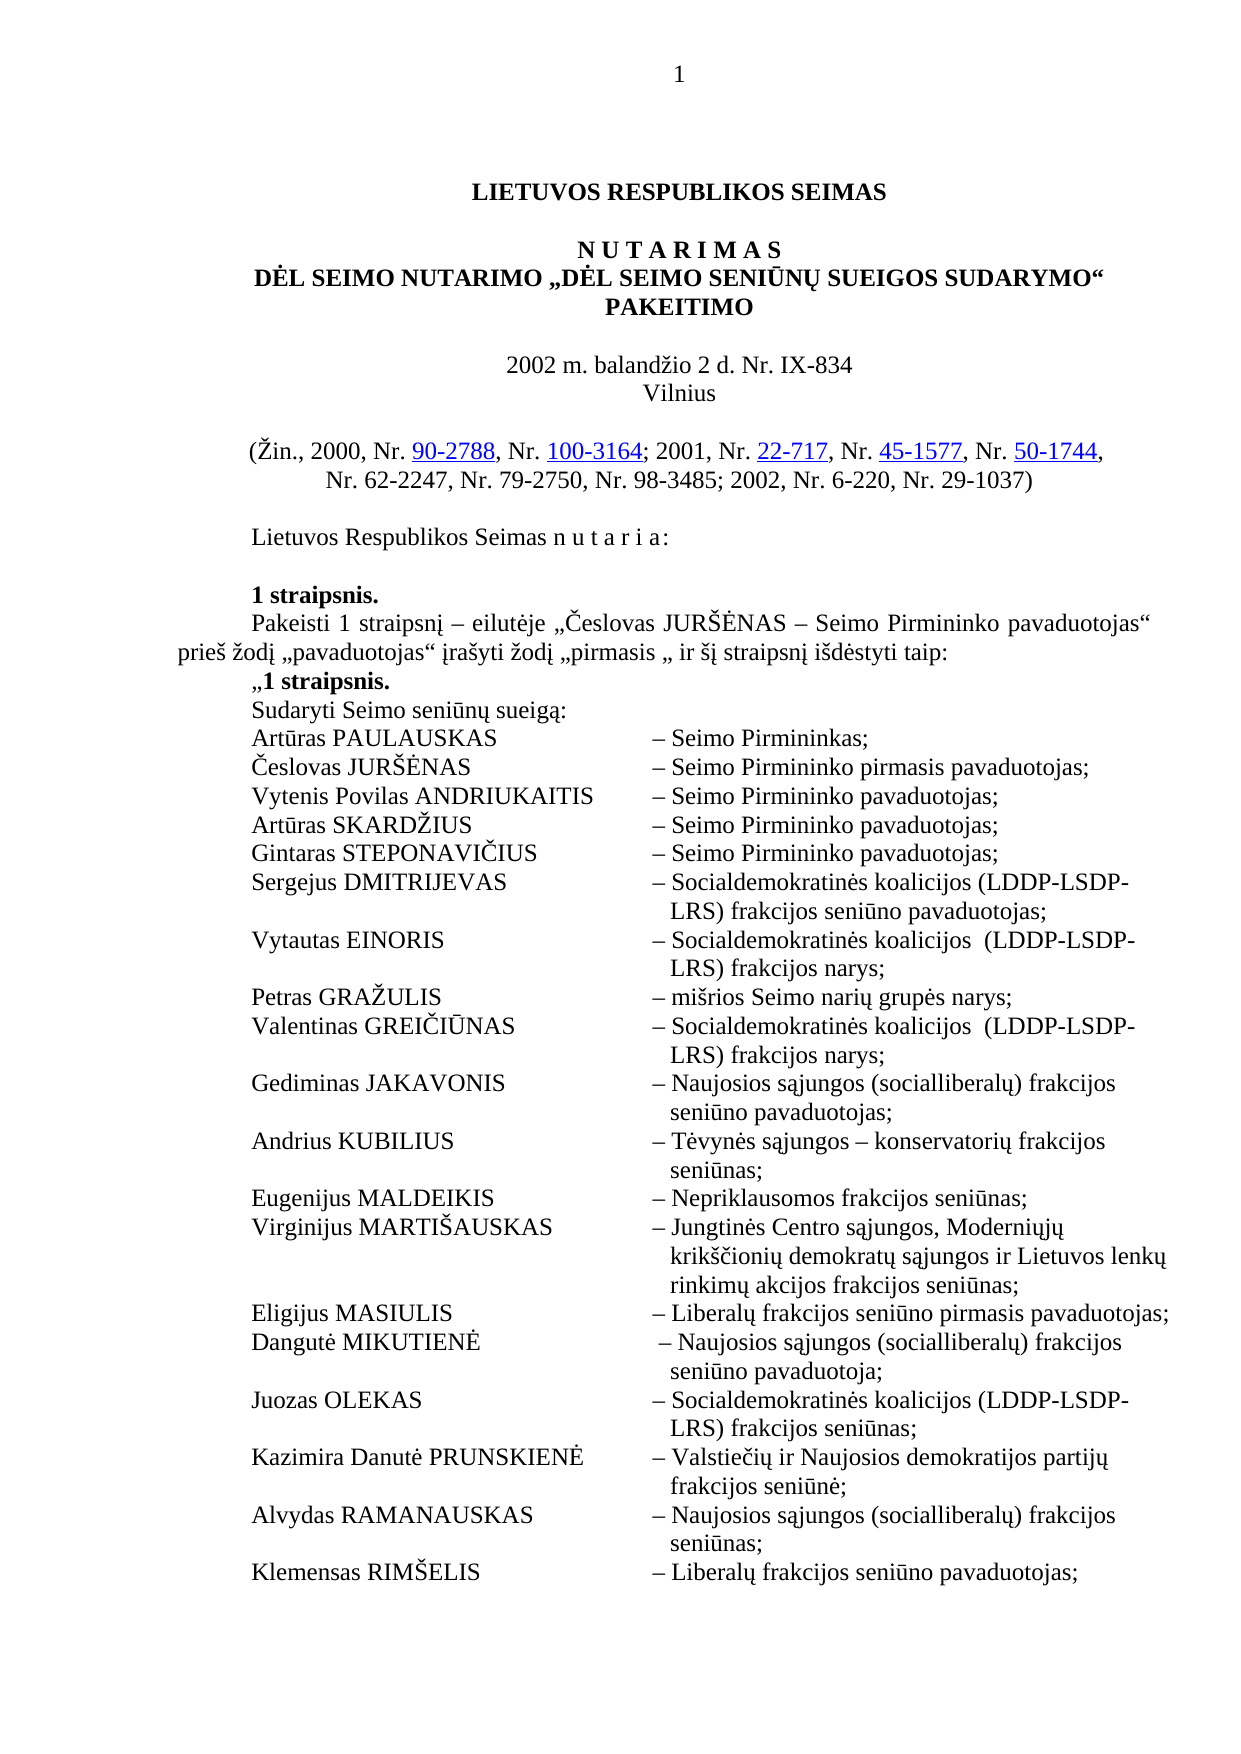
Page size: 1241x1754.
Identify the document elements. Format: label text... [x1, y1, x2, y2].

text Česlovas JURŠĖNAS – Seimo Pirmininko pirmasis pavaduotojas; [251, 752, 1181, 781]
text Eligijus MASIULIS – Liberalų frakcijos seniūno pirmasis pavaduotojas; [251, 1298, 1181, 1327]
text Nr. 62-2247, Nr. 79-2750, Nr. 98-3485; 2002, Nr. 6-220, Nr. 29-1037) [177, 465, 1181, 493]
text LIETUVOS RESPUBLIKOS SEIMAS [177, 177, 1181, 206]
text Andrius KUBILIUS – Tėvynės sąjungos – konservatorių frakcijos seniūnas; [251, 1126, 1181, 1183]
text Alvydas RAMANAUSKAS – Naujosios sąjungos (socialliberalų) frakcijos seniūnas; [251, 1500, 1181, 1557]
text Pakeisti 1 straipsnį – eilutėje „Česlovas JURŠĖNAS – Seimo Pirmininko pavaduotojas“ prieš žodį „pavaduotojas“ įrašyti žodį „pirmasis „ ir šį straipsnį išdėstyti taip: [177, 608, 1152, 666]
text Eugenijus MALDEIKIS – Nepriklausomos frakcijos seniūnas; [251, 1183, 1181, 1212]
text Valentinas GREIČIŪNAS – Socialdemokratinės koalicijos (LDDP-LSDP-LRS) frakcijos narys; [251, 1011, 1181, 1068]
text Vilnius [177, 378, 1181, 407]
text Kazimira Danutė PRUNSKIENĖ – Valstiečių ir Naujosios demokratijos partijų frakcijos seniūnė; [251, 1442, 1181, 1500]
text Dangutė MIKUTIENĖ – Naujosios sąjungos (socialliberalų) frakcijos seniūno pavaduotoja; [251, 1327, 1181, 1385]
text Virginijus MARTIŠAUSKAS – Jungtinės Centro sąjungos, Moderniųjų krikščionių demokratų sąjungos ir Lietuvos lenkų rinkimų akcijos frakcijos seniūnas; [251, 1212, 1181, 1298]
text Juozas OLEKAS – Socialdemokratinės koalicijos (LDDP-LSDP-LRS) frakcijos seniūnas; [251, 1385, 1181, 1442]
text Artūras SKARDŽIUS – Seimo Pirmininko pavaduotojas; [251, 810, 1181, 838]
text Sergejus DMITRIJEVAS – Socialdemokratinės koalicijos (LDDP-LSDP-LRS) frakcijos seniūno pavaduotojas; [251, 867, 1181, 925]
text Gediminas JAKAVONIS – Naujosios sąjungos (socialliberalų) frakcijos seniūno pavaduotojas; [251, 1068, 1181, 1126]
text N U T A R I M A S [177, 235, 1181, 263]
text (Žin., 2000, Nr. 90-2788, Nr. 100-3164; 2001, Nr. 22-717, Nr. 45-1577, Nr. 50-1744, [177, 436, 1181, 465]
text 2002 m. balandžio 2 d. Nr. IX-834 [177, 350, 1181, 378]
text „1 straipsnis. [177, 666, 1181, 695]
text Lietuvos Respublikos Seimas nutaria: [177, 522, 1181, 551]
text Vytenis Povilas ANDRIUKAITIS – Seimo Pirmininko pavaduotojas; [251, 781, 1181, 810]
text Gintaras STEPONAVIČIUS – Seimo Pirmininko pavaduotojas; [251, 838, 1181, 867]
text 1 straipsnis. [177, 580, 1181, 608]
text Vytautas EINORIS – Socialdemokratinės koalicijos (LDDP-LSDP-LRS) frakcijos narys; [251, 925, 1181, 982]
text Klemensas RIMŠELIS – Liberalų frakcijos seniūno pavaduotojas; [251, 1557, 1181, 1586]
text Artūras PAULAUSKAS – Seimo Pirmininkas; [251, 723, 1181, 752]
text Sudaryti Seimo seniūnų sueigą: [177, 695, 1181, 723]
text Petras GRAŽULIS – mišrios Seimo narių grupės narys; [251, 982, 1181, 1011]
text DĖL SEIMO NUTARIMO „DĖL SEIMO SENIŪNŲ SUEIGOS SUDARYMO“ PAKEITIMO [177, 263, 1181, 321]
